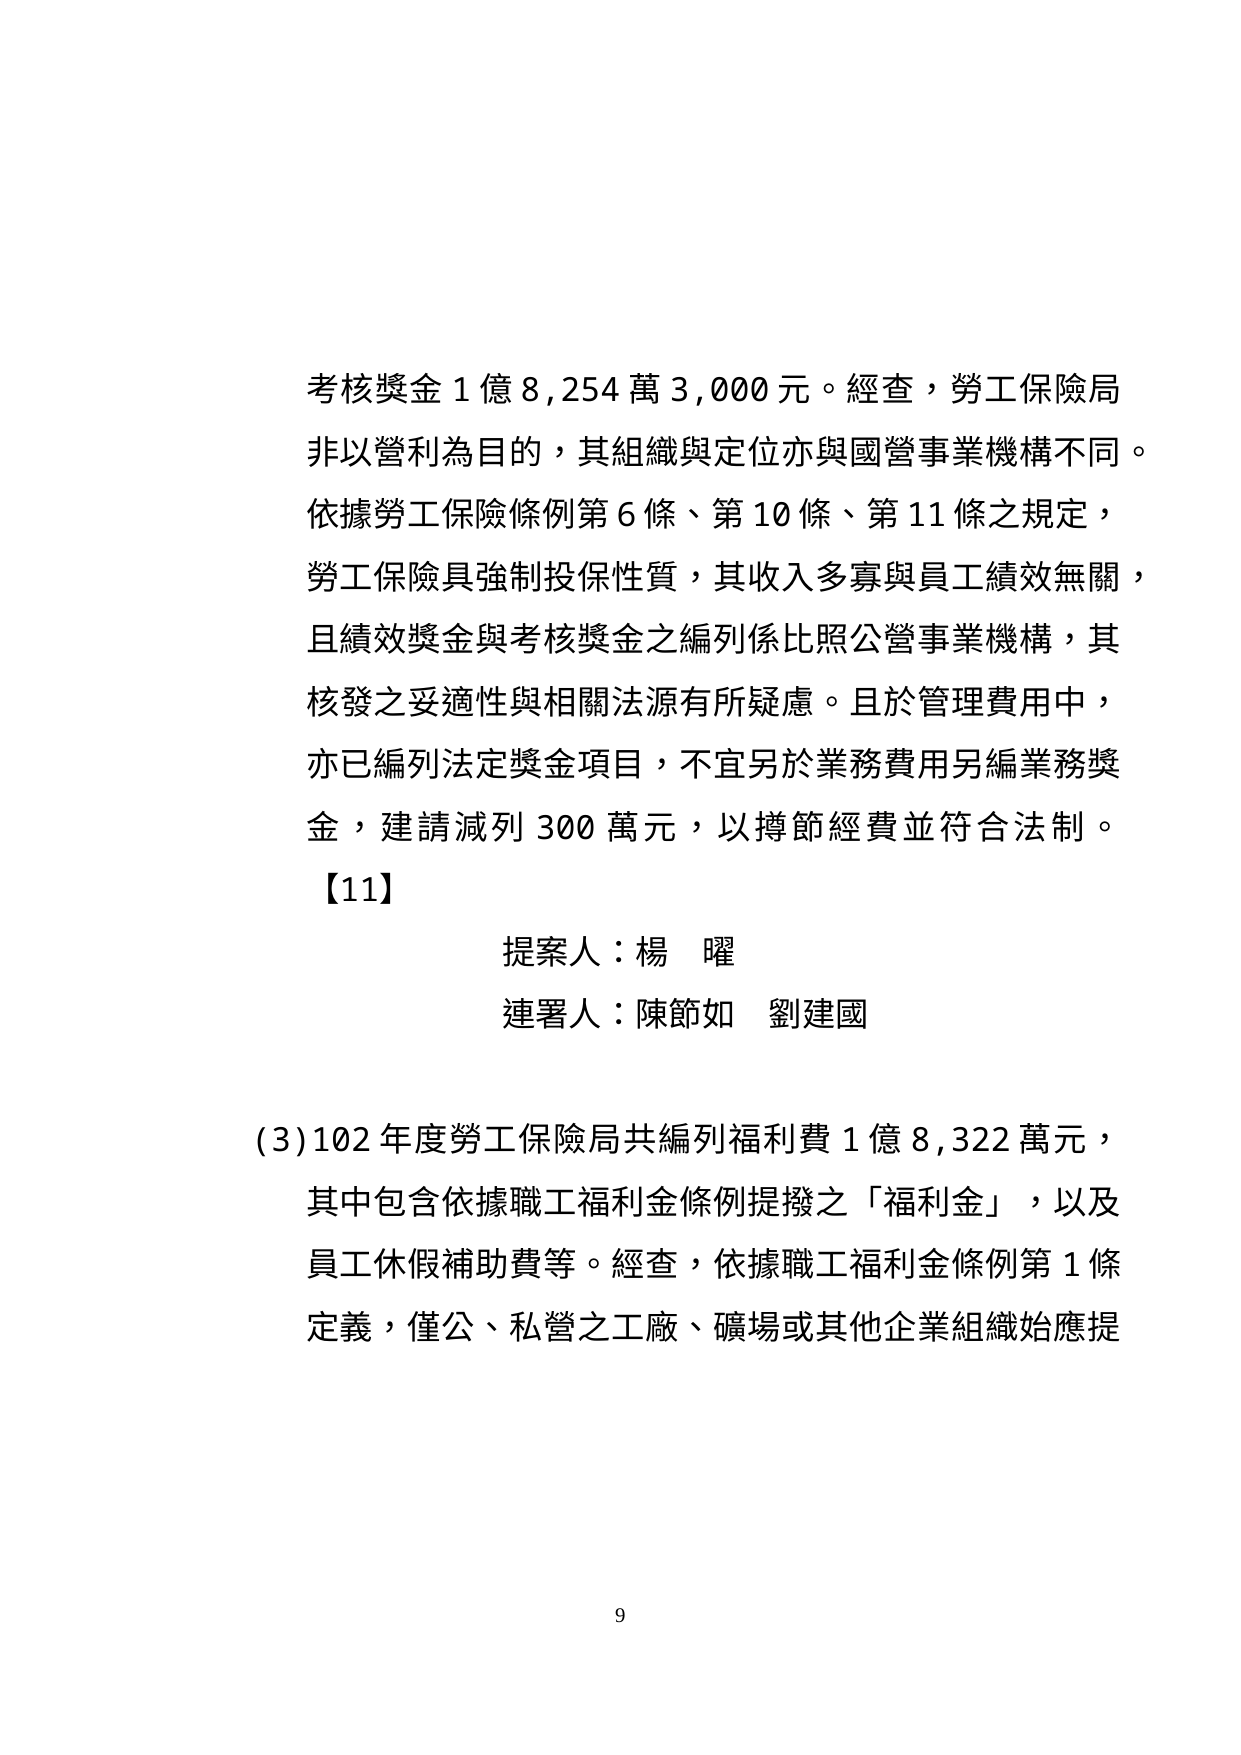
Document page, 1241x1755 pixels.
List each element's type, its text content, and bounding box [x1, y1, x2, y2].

text 提案人：楊 曜 [502, 908, 1122, 971]
text (2)102年度勞工保險局共編列獎金2億9,982萬8,000元，其中包含績效獎金1億1,728萬5,000元，以及考核獎金1億8,254萬3,000元。經查，勞工保險局非以營利為目的，其組織與定位亦與國營事業機構不同。依據勞工保險條例第6條、第10條、第11條之規定，勞工保險具強制投保性質，其收入多寡與員工績效無關，且績效獎金與考核獎金之編列係比照公營事業機構，其核發之妥適性與相關法源有所疑慮。且於管理費用中，亦已編列法定獎金項目，不宜另於業務費用另編業務獎金，建請減列300萬元，以撙節經費並符合法制。【11】 [251, 346, 1122, 908]
text 連署人：陳節如 劉建國 [502, 971, 1122, 1033]
text (3)102年度勞工保險局共編列福利費1億8,322萬元，其中包含依據職工福利金條例提撥之「福利金」，以及員工休假補助費等。經查，依據職工福利金條例第1條定義，僅公、私營之工廠、礦場或其他企業組織始應提撥福利金；另查，依據勞工保險條例第6條、第10條、第11條規定，勞工保險具強制投保性質，勞工保險局非以營利為目的，與國營事業管理法第4條規定之國營事業應依照企業方式經營，力求有盈無虧，增加國庫收入等企業經營方向不同，其組織與定位，亦不符國營事業定義。於福利費用中編列福利金，其法源有所疑慮。此外，102年度所編列之福利費用總數相較於上年度預算1億7,689萬3,000元亦大幅增加，建請減列300萬元，以撙節經費並符合法制。【12】 [251, 1096, 1122, 1346]
